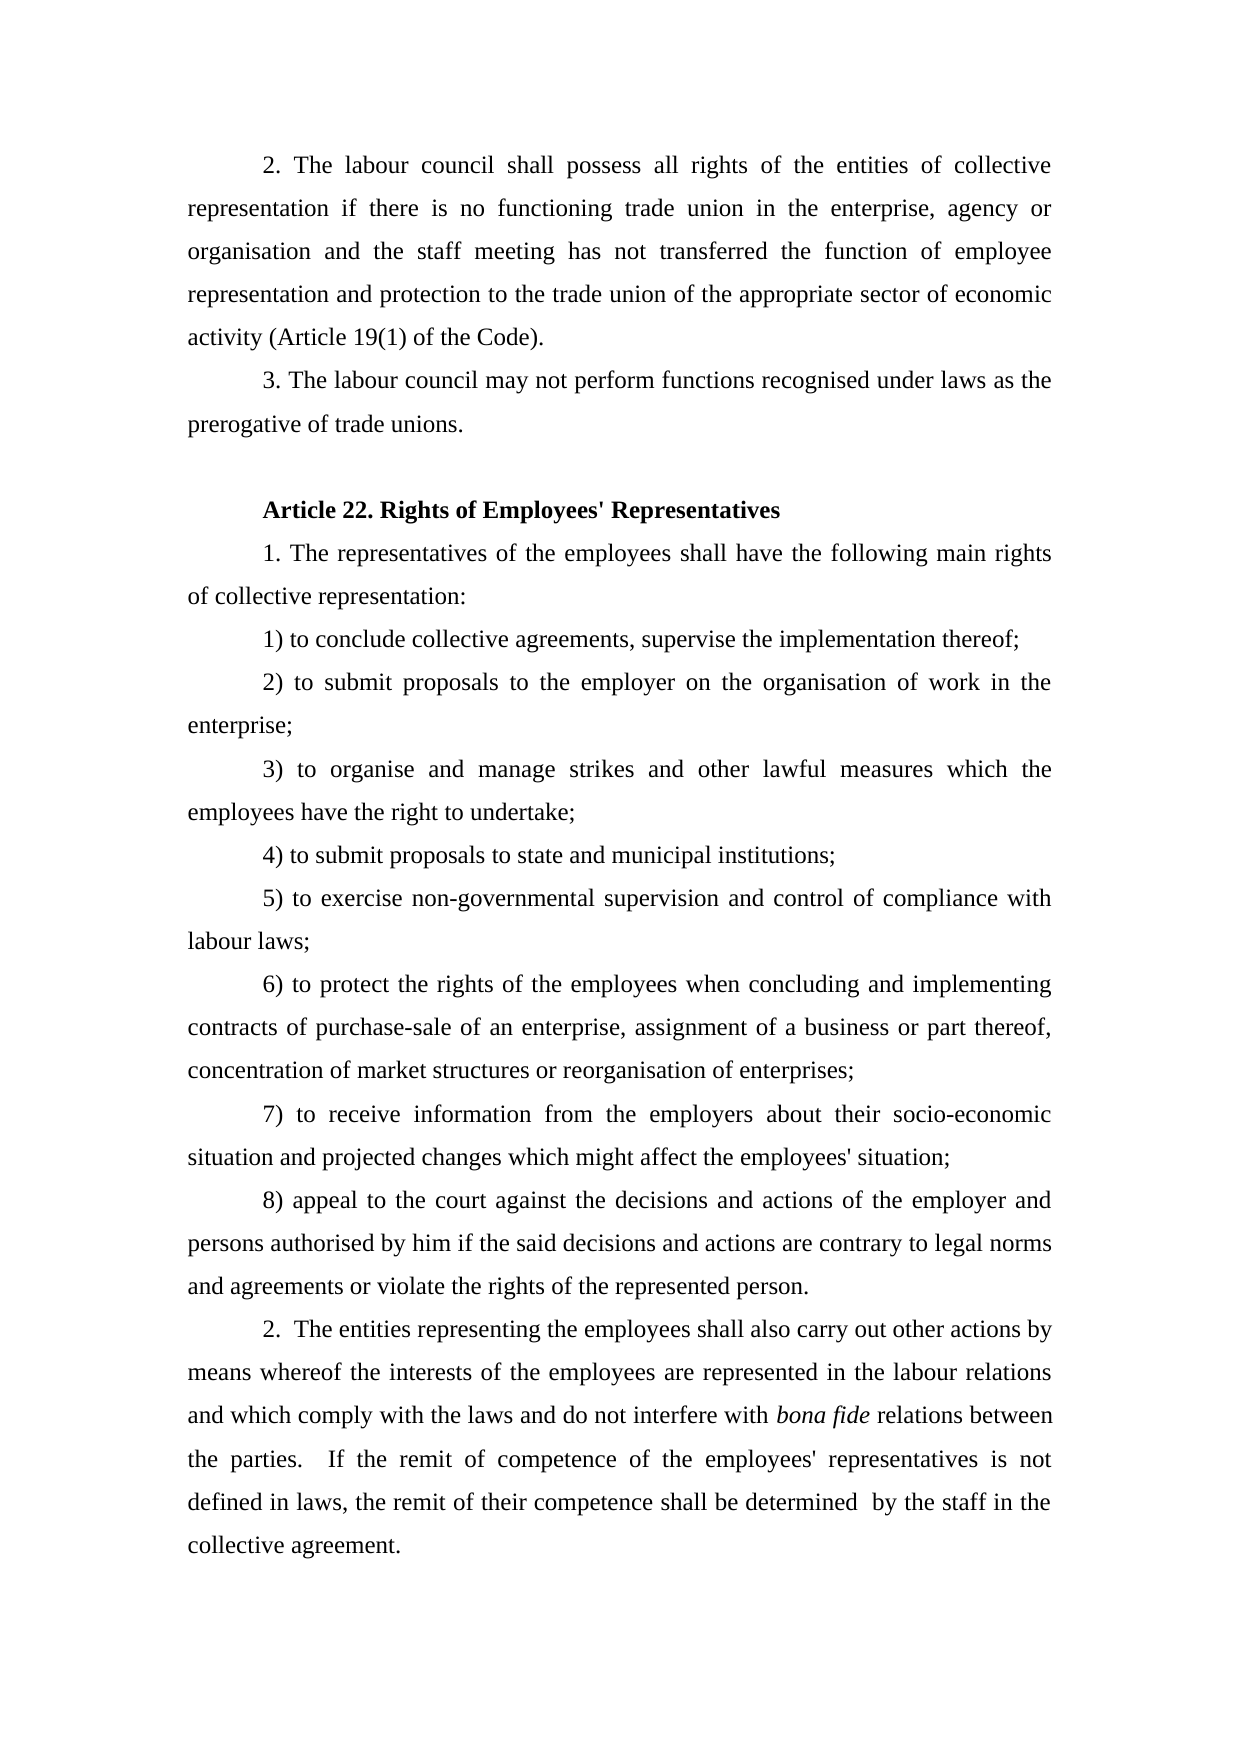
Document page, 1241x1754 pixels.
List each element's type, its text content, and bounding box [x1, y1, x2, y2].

text Article 22. Rights of Employees' Representatives [187, 495, 1053, 524]
text 7) to receive information from the employers about their socio-economic situation and projected changes which might affect the employees' situation; [187, 1099, 1053, 1171]
text 2) to submit proposals to the employer on the organisation of work in the enterprise; [187, 667, 1053, 739]
text 3) to organise and manage strikes and other lawful measures which the employees have the right to undertake; [187, 754, 1053, 826]
text 8) appeal to the court against the decisions and actions of the employer and persons authorised by him if the said decisions and actions are contrary to legal norms and agreements or violate the rights of the represented person. [187, 1185, 1053, 1300]
text 5) to exercise non-governmental supervision and control of compliance with labour laws; [187, 883, 1053, 955]
text 3. The labour council may not perform functions recognised under laws as the prerogative of trade unions. [187, 366, 1053, 437]
text 1) to conclude collective agreements, supervise the implementation thereof; [187, 624, 1053, 653]
text 1. The representatives of the employees shall have the following main rights of collective representation: [187, 538, 1053, 610]
text 4) to submit proposals to state and municipal institutions; [187, 840, 1053, 869]
text 6) to protect the rights of the employees when concluding and implementing contracts of purchase-sale of an enterprise, assignment of a business or part thereof, concentration of market structures or reorganisation of enterprises; [187, 969, 1053, 1084]
text 2. The entities representing the employees shall also carry out other actions by means whereof the interests of the employees are represented in the labour relations and which comply with the laws and do not interfere with bona fide relations between the parties. If the remit of competence of the employees' representatives is not defined in laws, the remit of their competence shall be determined by the staff in the collective agreement. [187, 1314, 1053, 1559]
text 2. The labour council shall possess all rights of the entities of collective representation if there is no functioning trade union in the enterprise, agency or organisation and the staff meeting has not transferred the function of employee representation and protection to the trade union of the appropriate sector of economic activity (Article 19(1) of the Code). [187, 150, 1053, 351]
